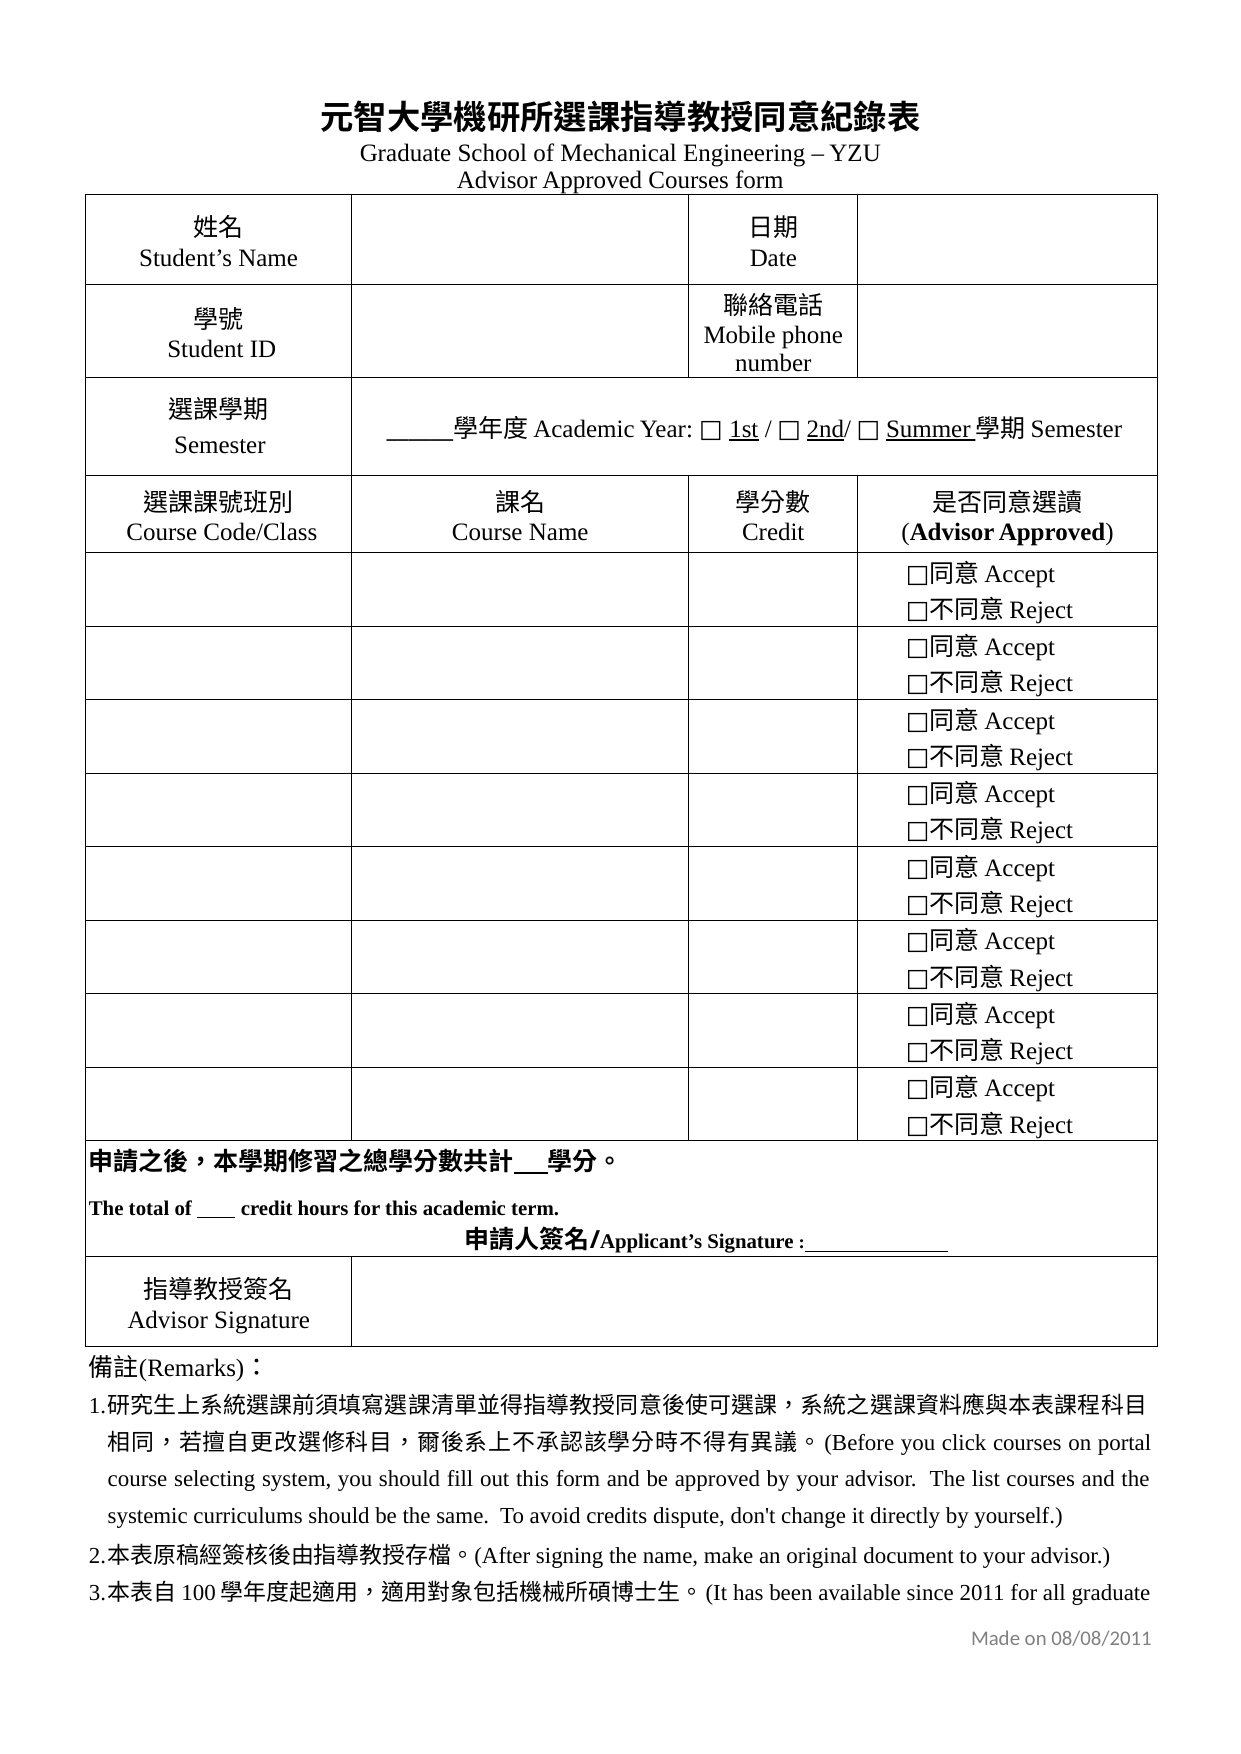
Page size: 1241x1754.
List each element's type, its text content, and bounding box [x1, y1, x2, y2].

table_cell 指導教授簽名 Advisor Signature [86, 1257, 351, 1346]
table_cell □同意Accept □不同意Reject [858, 627, 1157, 699]
table_cell [352, 1068, 688, 1140]
table_header [352, 195, 688, 284]
table_cell [689, 1068, 857, 1140]
table_cell □同意Accept □不同意Reject [858, 553, 1157, 626]
table_cell □同意Accept □不同意Reject [858, 700, 1157, 773]
text 備註(Remarks)： [89, 1347, 1152, 1384]
table_cell [86, 921, 351, 993]
table_cell [352, 627, 688, 699]
table_cell 學分數 Credit [689, 476, 857, 552]
list 本表原稿經簽核後由指導教授存檔。(After signing the name, make an original document to your advisor.) [89, 1534, 1152, 1572]
table_cell [352, 553, 688, 626]
table_header 姓名 Student’s Name [86, 195, 351, 284]
table_cell □同意Accept □不同意Reject [858, 921, 1157, 993]
table_cell [352, 847, 688, 920]
table_cell 申請之後，本學期修習之總學分數共計 學分。 The total of credit hours for this academic term. 申請人簽名/Applicant’s Signature : [86, 1141, 1157, 1256]
table_cell [352, 774, 688, 846]
table_cell [689, 774, 857, 846]
text Graduate School of Mechanical Engineering – YZU [89, 139, 1152, 166]
table_cell [86, 1068, 351, 1140]
table_cell 學號 Student ID [86, 285, 351, 377]
text 元智大學機研所選課指導教授同意紀錄表 [89, 90, 1152, 139]
list 研究生上系統選課前須填寫選課清單並得指導教授同意後使可選課，系統之選課資料應與本表課程科目相同，若擅自更改選修科目，爾後系上不承認該學分時不得有異議。(Before you click courses on portal course selecting system, you should fill out this form and be approved by your advisor. The list courses and the systemic curriculums should be the same. To avoid credits dispute, don't change it directly by yourself.) [89, 1384, 1152, 1534]
table_cell [352, 921, 688, 993]
table_cell [689, 627, 857, 699]
table_cell [689, 553, 857, 626]
table_cell 是否同意選讀 (Advisor Approved) [858, 476, 1157, 552]
table_header [858, 195, 1157, 284]
table_cell 選課課號班別 Course Code/Class [86, 476, 351, 552]
table_header 日期 Date [689, 195, 857, 284]
table_cell [689, 847, 857, 920]
table_cell 選課學期 Semester [86, 378, 351, 475]
table_cell □同意Accept □不同意Reject [858, 994, 1157, 1067]
table_cell 課名 Course Name [352, 476, 688, 552]
table_cell [86, 774, 351, 846]
table_cell [858, 285, 1157, 377]
text Advisor Approved Courses form [89, 166, 1152, 194]
table_cell [352, 994, 688, 1067]
table_cell [689, 700, 857, 773]
table_cell [86, 553, 351, 626]
table_cell [86, 700, 351, 773]
table_cell □同意Accept □不同意Reject [858, 774, 1157, 846]
table_cell □同意Accept □不同意Reject [858, 1068, 1157, 1140]
table_cell [352, 1257, 1157, 1346]
table_cell [86, 994, 351, 1067]
table_cell 聯絡電話 Mobile phone number [689, 285, 857, 377]
table_cell [689, 994, 857, 1067]
table_cell □同意Accept □不同意Reject [858, 847, 1157, 920]
table_cell [689, 921, 857, 993]
table_cell [86, 627, 351, 699]
table_cell [352, 700, 688, 773]
list 本表自100學年度起適用，適用對象包括機械所碩博士生。(It has been available since 2011 for all graduate [89, 1572, 1152, 1609]
table_cell [86, 847, 351, 920]
table_cell [352, 285, 688, 377]
table_cell ______學年度Academic Year: □ 1st / □ 2nd/ □ Summer學期Semester [352, 378, 1157, 475]
